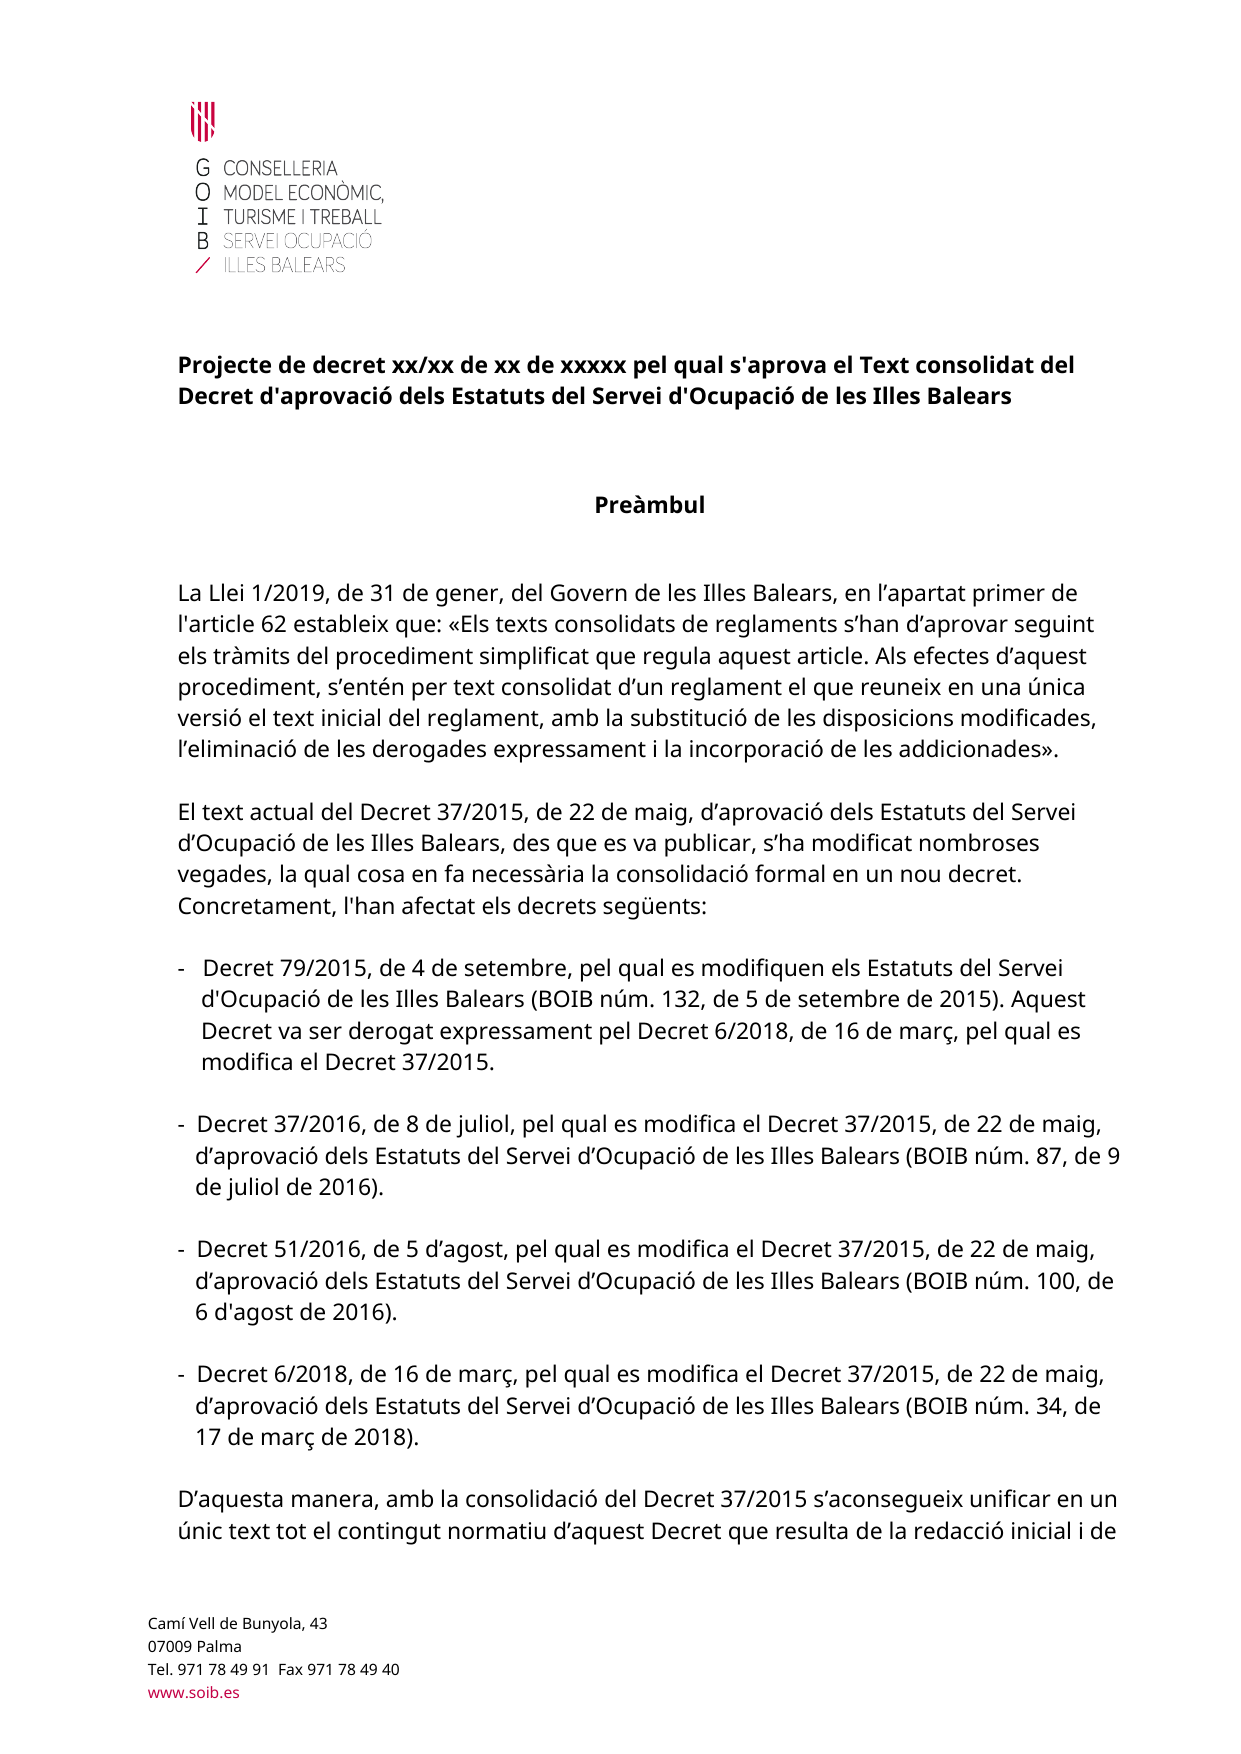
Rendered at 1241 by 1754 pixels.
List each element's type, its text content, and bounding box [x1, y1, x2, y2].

text - Decret 6/2018, de 16 de març, pel qual es modifica el Decret 37/2015, de 22 de maig, d’aprovació dels Estatuts del Servei d’Ocupació de les Illes Balears (BOIB núm. 34, de 17 de març de 2018). [177, 1358, 1122, 1452]
text El text actual del Decret 37/2015, de 22 de maig, d’aprovació dels Estatuts del Servei d’Ocupació de les Illes Balears, des que es va publicar, s’ha modificat nombroses vegades, la qual cosa en fa necessària la consolidació formal en un nou decret. Concretament, l'han afectat els decrets següents: [177, 796, 1122, 921]
text Projecte de decret xx/xx de xx de xxxxx pel qual s'aprova el Text consolidat del Decret d'aprovació dels Estatuts del Servei d'Ocupació de les Illes Balears [177, 349, 1122, 411]
text - Decret 79/2015, de 4 de setembre, pel qual es modifiquen els Estatuts del Servei d'Ocupació de les Illes Balears (BOIB núm. 132, de 5 de setembre de 2015). Aquest Decret va ser derogat expressament pel Decret 6/2018, de 16 de març, pel qual es modifica el Decret 37/2015. [177, 952, 1122, 1077]
picture [177, 88, 397, 290]
text - Decret 51/2016, de 5 d’agost, pel qual es modifica el Decret 37/2015, de 22 de maig, d’aprovació dels Estatuts del Servei d’Ocupació de les Illes Balears (BOIB núm. 100, de 6 d'agost de 2016). [177, 1233, 1122, 1327]
text D’aquesta manera, amb la consolidació del Decret 37/2015 s’aconsegueix unificar en un únic text tot el contingut normatiu d’aquest Decret que resulta de la redacció inicial i de [177, 1483, 1122, 1546]
text La Llei 1/2019, de 31 de gener, del Govern de les Illes Balears, en l’apartat primer de l'article 62 estableix que: «Els texts consolidats de reglaments s’han d’aprovar seguint els tràmits del procediment simplificat que regula aquest article. Als efectes d’aquest procediment, s’entén per text consolidat d’un reglament el que reuneix en una única versió el text inicial del reglament, amb la substitució de les disposicions modificades, l’eliminació de les derogades expressament i la incorporació de les addicionades». [177, 577, 1122, 764]
text - Decret 37/2016, de 8 de juliol, pel qual es modifica el Decret 37/2015, de 22 de maig, d’aprovació dels Estatuts del Servei d’Ocupació de les Illes Balears (BOIB núm. 87, de 9 de juliol de 2016). [177, 1108, 1122, 1202]
text Preàmbul [177, 489, 1122, 520]
